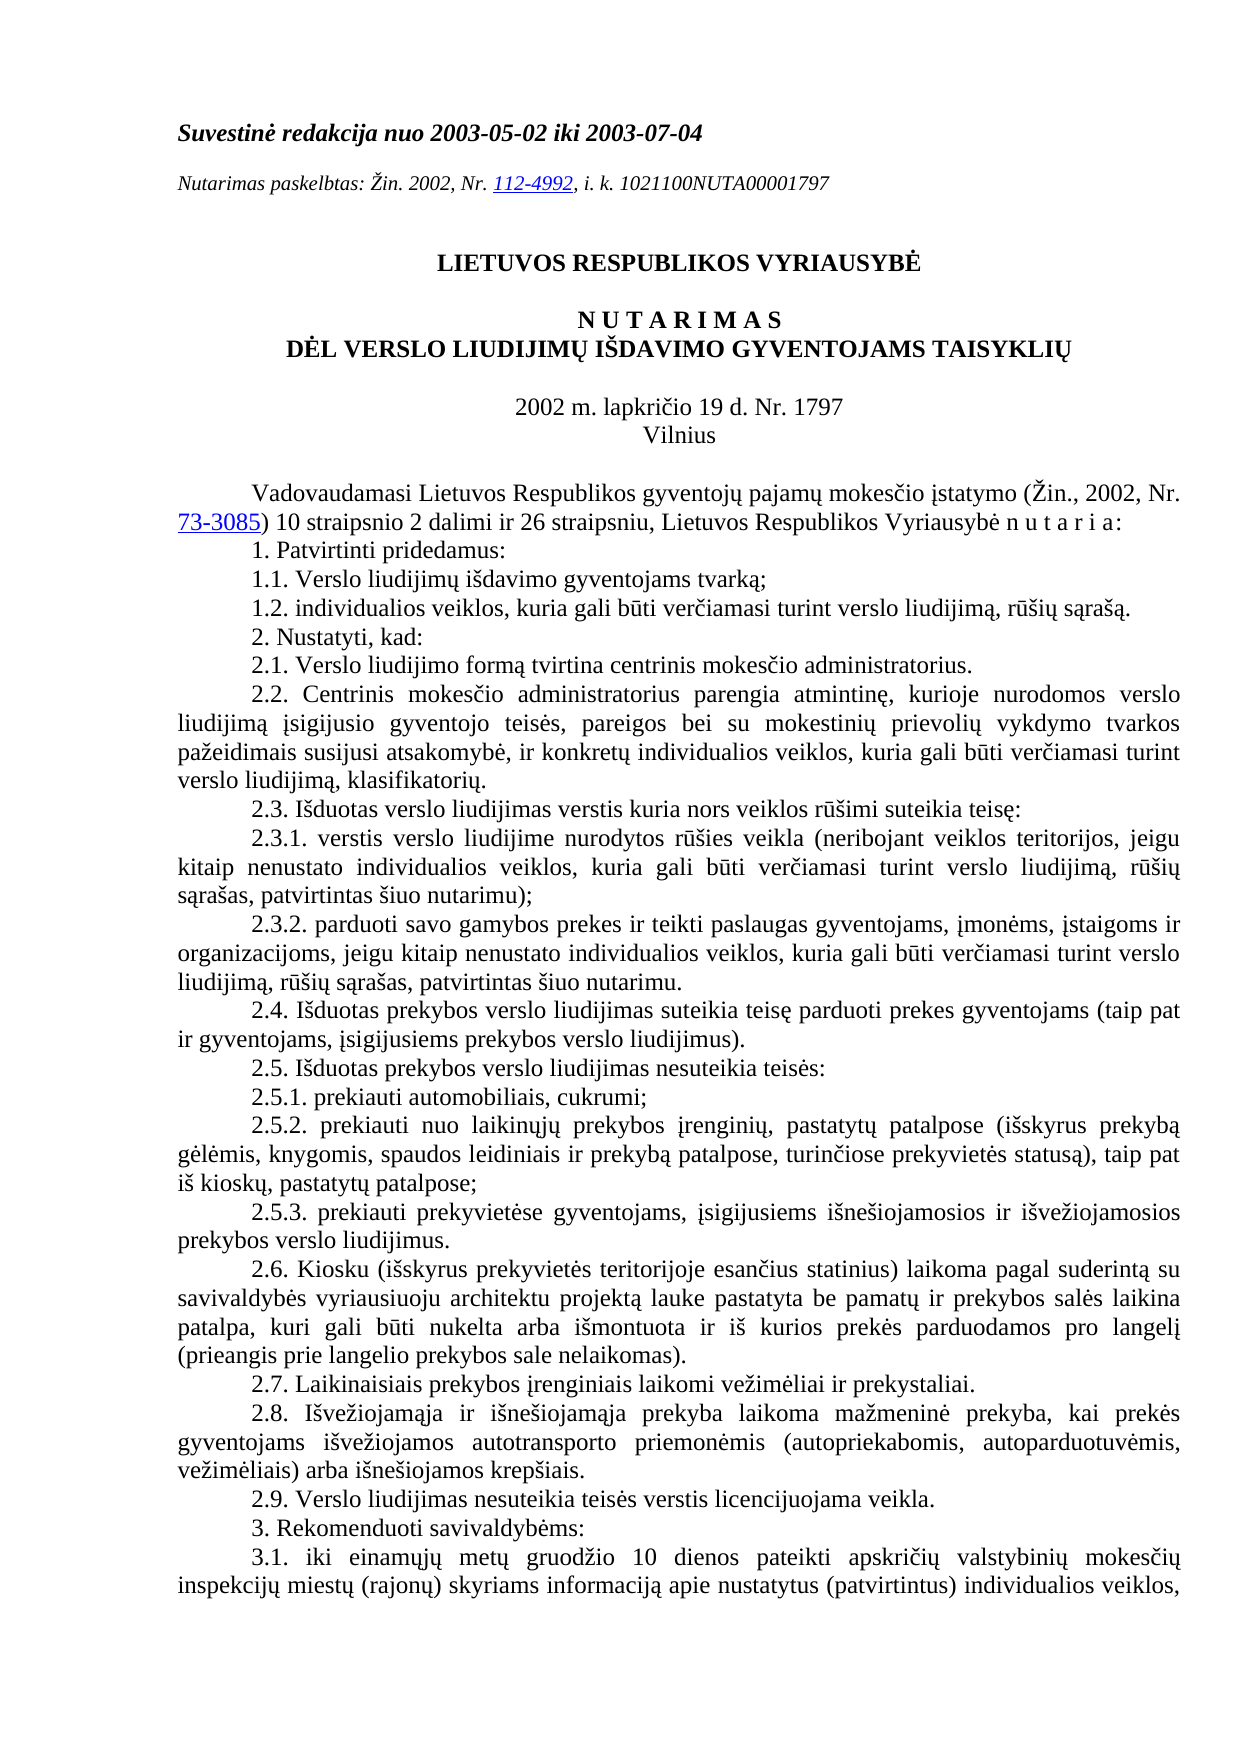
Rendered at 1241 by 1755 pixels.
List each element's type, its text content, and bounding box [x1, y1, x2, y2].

text DĖL VERSLO LIUDIJIMŲ IŠDAVIMO GYVENTOJAMS TAISYKLIŲ [177, 334, 1181, 363]
text 3. Rekomenduoti savivaldybėms: [177, 1513, 1181, 1542]
text 2.3.2. parduoti savo gamybos prekes ir teikti paslaugas gyventojams, įmonėms, įstaigoms ir organizacijoms, jeigu kitaip nenustato individualios veiklos, kuria gali būti verčiamasi turint verslo liudijimą, rūšių sąrašas, patvirtintas šiuo nutarimu. [177, 909, 1181, 995]
text Vilnius [177, 420, 1181, 449]
text 2.3. Išduotas verslo liudijimas verstis kuria nors veiklos rūšimi suteikia teisę: [177, 794, 1181, 823]
text 3.1. iki einamųjų metų gruodžio 10 dienos pateikti apskričių valstybinių mokesčių inspekcijų miestų (rajonų) skyriams informaciją apie nustatytus (patvirtintus) individualios veiklos, [177, 1542, 1181, 1599]
text 2.8. Išvežiojamąja ir išnešiojamąja prekyba laikoma mažmeninė prekyba, kai prekės gyventojams išvežiojamos autotransporto priemonėmis (autopriekabomis, autoparduotuvėmis, vežimėliais) arba išnešiojamos krepšiais. [177, 1398, 1181, 1484]
text Nutarimas paskelbtas: Žin. 2002, Nr. 112-4992, i. k. 1021100NUTA00001797 [177, 171, 1181, 195]
text Vadovaudamasi Lietuvos Respublikos gyventojų pajamų mokesčio įstatymo (Žin., 2002, Nr. 73-3085) 10 straipsnio 2 dalimi ir 26 straipsniu, Lietuvos Respublikos Vyriausybė nutaria: [177, 478, 1181, 535]
text N U T A R I M A S [177, 305, 1181, 334]
text 2.2. Centrinis mokesčio administratorius parengia atmintinę, kurioje nurodomos verslo liudijimą įsigijusio gyventojo teisės, pareigos bei su mokestinių prievolių vykdymo tvarkos pažeidimais susijusi atsakomybė, ir konkretų individualios veiklos, kuria gali būti verčiamasi turint verslo liudijimą, klasifikatorių. [177, 679, 1181, 794]
text 1.1. Verslo liudijimų išdavimo gyventojams tvarką; [177, 564, 1181, 593]
text 1. Patvirtinti pridedamus: [177, 535, 1181, 564]
text 2.9. Verslo liudijimas nesuteikia teisės verstis licencijuojama veikla. [177, 1484, 1181, 1513]
text 1.2. individualios veiklos, kuria gali būti verčiamasi turint verslo liudijimą, rūšių sąrašą. [177, 593, 1181, 622]
text 2.5.1. prekiauti automobiliais, cukrumi; [177, 1082, 1181, 1110]
text 2.5.2. prekiauti nuo laikinųjų prekybos įrenginių, pastatytų patalpose (išskyrus prekybą gėlėmis, knygomis, spaudos leidiniais ir prekybą patalpose, turinčiose prekyvietės statusą), taip pat iš kioskų, pastatytų patalpose; [177, 1110, 1181, 1197]
text 2.6. Kiosku (išskyrus prekyvietės teritorijoje esančius statinius) laikoma pagal suderintą su savivaldybės vyriausiuoju architektu projektą lauke pastatyta be pamatų ir prekybos salės laikina patalpa, kuri gali būti nukelta arba išmontuota ir iš kurios prekės parduodamos pro langelį (prieangis prie langelio prekybos sale nelaikomas). [177, 1254, 1181, 1369]
text 2.7. Laikinaisiais prekybos įrenginiais laikomi vežimėliai ir prekystaliai. [177, 1369, 1181, 1398]
text LIETUVOS RESPUBLIKOS VYRIAUSYBĖ [177, 248, 1181, 277]
text 2.5. Išduotas prekybos verslo liudijimas nesuteikia teisės: [177, 1053, 1181, 1082]
text 2.1. Verslo liudijimo formą tvirtina centrinis mokesčio administratorius. [177, 650, 1181, 679]
text Suvestinė redakcija nuo 2003-05-02 iki 2003-07-04 [177, 118, 1181, 147]
text 2.3.1. verstis verslo liudijime nurodytos rūšies veikla (neribojant veiklos teritorijos, jeigu kitaip nenustato individualios veiklos, kuria gali būti verčiamasi turint verslo liudijimą, rūšių sąrašas, patvirtintas šiuo nutarimu); [177, 823, 1181, 909]
text 2.4. Išduotas prekybos verslo liudijimas suteikia teisę parduoti prekes gyventojams (taip pat ir gyventojams, įsigijusiems prekybos verslo liudijimus). [177, 995, 1181, 1053]
text 2.5.3. prekiauti prekyvietėse gyventojams, įsigijusiems išnešiojamosios ir išvežiojamosios prekybos verslo liudijimus. [177, 1197, 1181, 1254]
text 2. Nustatyti, kad: [177, 622, 1181, 650]
text 2002 m. lapkričio 19 d. Nr. 1797 [177, 392, 1181, 420]
